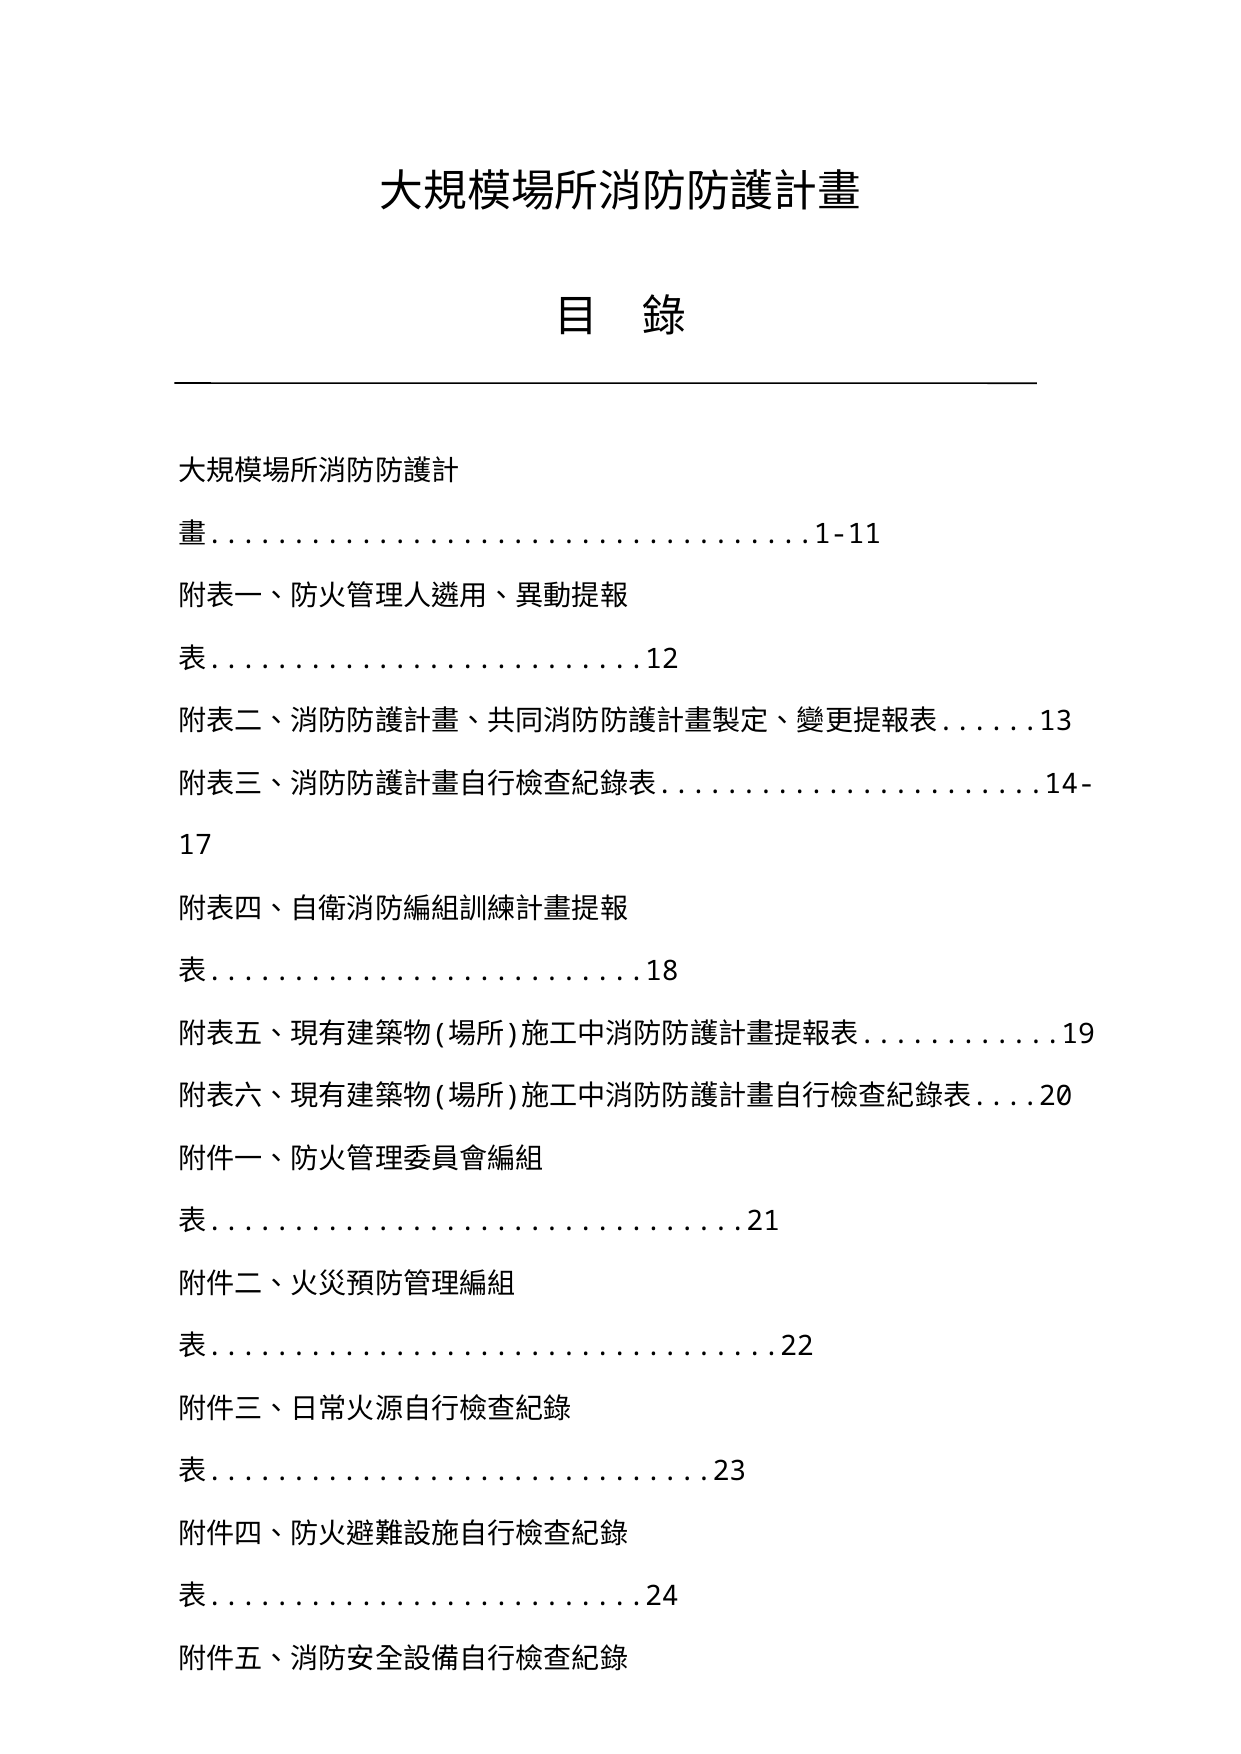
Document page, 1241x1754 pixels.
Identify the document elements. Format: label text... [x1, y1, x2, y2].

text 目 錄 [118, 239, 1122, 364]
text 附表一、防火管理人遴用、異動提報表..........................12 [178, 552, 1122, 677]
text 附表五、現有建築物(場所)施工中消防防護計畫提報表............19 [178, 989, 1122, 1052]
text 附件三、日常火源自行檢查紀錄表..............................23 [178, 1364, 1122, 1489]
text 大規模場所消防防護計畫....................................1-11 [178, 427, 1122, 552]
text 附表四、自衛消防編組訓練計畫提報表..........................18 [178, 864, 1122, 989]
text 附件一、防火管理委員會編組表................................21 [178, 1114, 1122, 1239]
text 附表三、消防防護計畫自行檢查紀錄表.......................14-17 [178, 739, 1122, 864]
text 附表六、現有建築物(場所)施工中消防防護計畫自行檢查紀錄表....20 [178, 1052, 1122, 1114]
text 附件二、火災預防管理編組表..................................22 [178, 1239, 1122, 1364]
text 大規模場所消防防護計畫 [118, 114, 1122, 239]
text 附表二、消防防護計畫、共同消防防護計畫製定、變更提報表......13 [178, 677, 1122, 739]
text 附件四、防火避難設施自行檢查紀錄表..........................24 [178, 1489, 1122, 1614]
text 附件五、消防安全設備自行檢查紀錄 [178, 1614, 1122, 1677]
